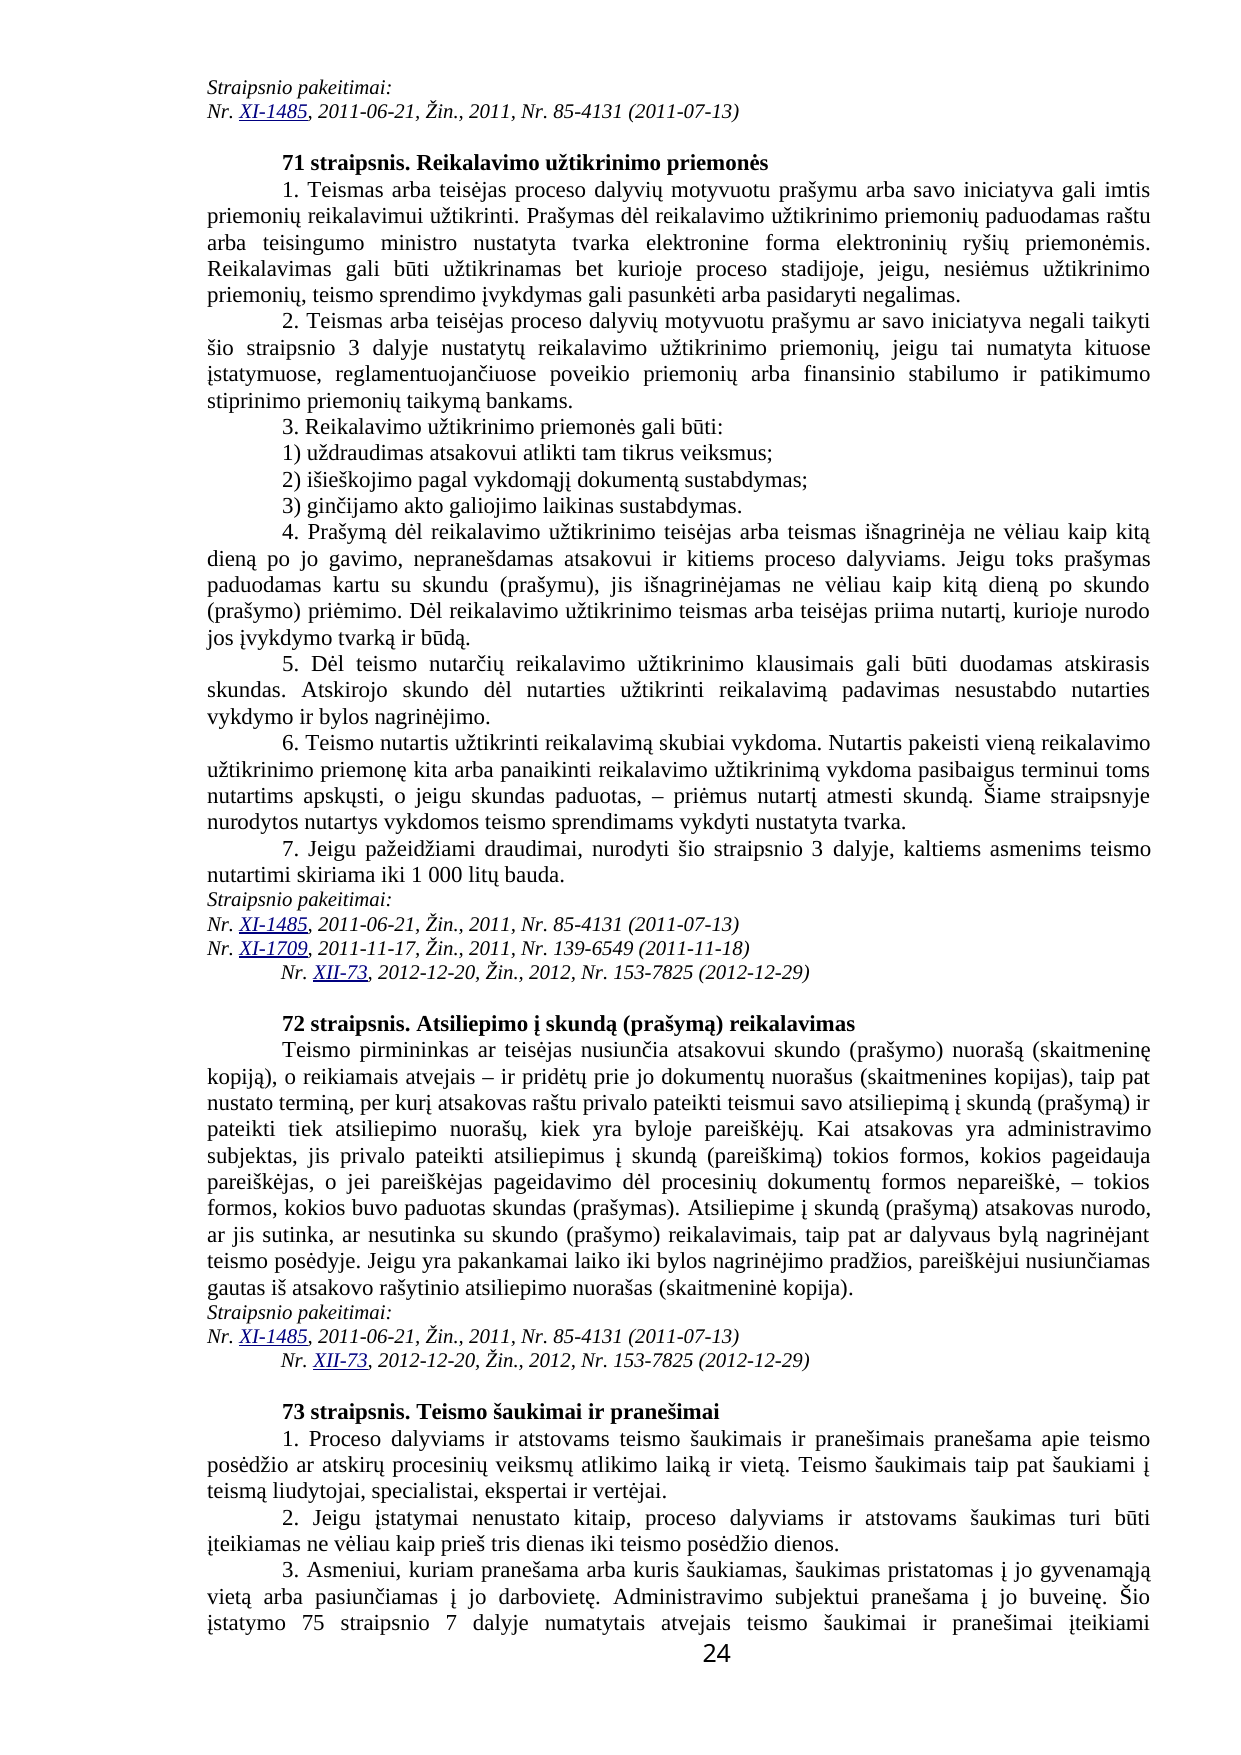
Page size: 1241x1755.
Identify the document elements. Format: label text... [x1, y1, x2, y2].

text Nr. XI-1485, 2011-06-21, Žin., 2011, Nr. 85-4131 (2011-07-13) [207, 911, 1152, 936]
text 7. Jeigu pažeidžiami draudimai, nurodyti šio straipsnio 3 dalyje, kaltiems asmenims teismo nutartimi skiriama iki 1 000 litų bauda. [207, 835, 1152, 887]
text Straipsnio pakeitimai: [207, 75, 1152, 99]
text 3. Reikalavimo užtikrinimo priemonės gali būti: [207, 413, 1152, 439]
text 1) uždraudimas atsakovui atlikti tam tikrus veiksmus; [207, 439, 1152, 466]
text 4. Prašymą dėl reikalavimo užtikrinimo teisėjas arba teismas išnagrinėja ne vėliau kaip kitą dieną po jo gavimo, nepranešdamas atsakovui ir kitiems proceso dalyviams. Jeigu toks prašymas paduodamas kartu su skundu (prašymu), jis išnagrinėjamas ne vėliau kaip kitą dieną po skundo (prašymo) priėmimo. Dėl reikalavimo užtikrinimo teismas arba teisėjas priima nutartį, kurioje nurodo jos įvykdymo tvarką ir būdą. [207, 518, 1152, 650]
text 2. Teismas arba teisėjas proceso dalyvių motyvuotu prašymu ar savo iniciatyva negali taikyti šio straipsnio 3 dalyje nustatytų reikalavimo užtikrinimo priemonių, jeigu tai numatyta kituose įstatymuose, reglamentuojančiuose poveikio priemonių arba finansinio stabilumo ir patikimumo stiprinimo priemonių taikymą bankams. [207, 308, 1152, 413]
text Teismo pirmininkas ar teisėjas nusiunčia atsakovui skundo (prašymo) nuorašą (skaitmeninę kopiją), o reikiamais atvejais – ir pridėtų prie jo dokumentų nuorašus (skaitmenines kopijas), taip pat nustato terminą, per kurį atsakovas raštu privalo pateikti teismui savo atsiliepimą į skundą (prašymą) ir pateikti tiek atsiliepimo nuorašų, kiek yra byloje pareiškėjų. Kai atsakovas yra administravimo subjektas, jis privalo pateikti atsiliepimus į skundą (pareiškimą) tokios formos, kokios pageidauja pareiškėjas, o jei pareiškėjas pageidavimo dėl procesinių dokumentų formos nepareiškė, – tokios formos, kokios buvo paduotas skundas (prašymas). Atsiliepime į skundą (prašymą) atsakovas nurodo, ar jis sutinka, ar nesutinka su skundo (prašymo) reikalavimais, taip pat ar dalyvaus bylą nagrinėjant teismo posėdyje. Jeigu yra pakankamai laiko iki bylos nagrinėjimo pradžios, pareiškėjui nusiunčiamas gautas iš atsakovo rašytinio atsiliepimo nuorašas (skaitmeninė kopija). [207, 1036, 1152, 1300]
text 2. Jeigu įstatymai nenustato kitaip, proceso dalyviams ir atstovams šaukimas turi būti įteikiamas ne vėliau kaip prieš tris dienas iki teismo posėdžio dienos. [207, 1504, 1152, 1557]
text 3. Asmeniui, kuriam pranešama arba kuris šaukiamas, šaukimas pristatomas į jo gyvenamąją vietą arba pasiunčiamas į jo darbovietę. Administravimo subjektui pranešama į jo buveinę. Šio įstatymo 75 straipsnio 7 dalyje numatytais atvejais teismo šaukimai ir pranešimai įteikiami [207, 1557, 1152, 1636]
text 3) ginčijamo akto galiojimo laikinas sustabdymas. [207, 492, 1152, 518]
text 6. Teismo nutartis užtikrinti reikalavimą skubiai vykdoma. Nutartis pakeisti vieną reikalavimo užtikrinimo priemonę kita arba panaikinti reikalavimo užtikrinimą vykdoma pasibaigus terminui toms nutartims apskųsti, o jeigu skundas paduotas, – priėmus nutartį atmesti skundą. Šiame straipsnyje nurodytos nutartys vykdomos teismo sprendimams vykdyti nustatyta tvarka. [207, 729, 1152, 835]
text Nr. XI-1485, 2011-06-21, Žin., 2011, Nr. 85-4131 (2011-07-13) [207, 1324, 1152, 1348]
text Nr. XI-1485, 2011-06-21, Žin., 2011, Nr. 85-4131 (2011-07-13) [207, 99, 1152, 123]
text 2) išieškojimo pagal vykdomąjį dokumentą sustabdymas; [207, 466, 1152, 492]
text Nr. XII-73, 2012-12-20, Žin., 2012, Nr. 153-7825 (2012-12-29) [207, 959, 1152, 984]
text 71 straipsnis. Reikalavimo užtikrinimo priemonės [207, 149, 1152, 176]
text Nr. XII-73, 2012-12-20, Žin., 2012, Nr. 153-7825 (2012-12-29) [207, 1348, 1152, 1372]
text 72 straipsnis. Atsiliepimo į skundą (prašymą) reikalavimas [207, 1010, 1152, 1036]
text Straipsnio pakeitimai: [207, 1300, 1152, 1324]
text Nr. XI-1709, 2011-11-17, Žin., 2011, Nr. 139-6549 (2011-11-18) [207, 936, 1152, 959]
text 5. Dėl teismo nutarčių reikalavimo užtikrinimo klausimais gali būti duodamas atskirasis skundas. Atskirojo skundo dėl nutarties užtikrinti reikalavimą padavimas nesustabdo nutarties vykdymo ir bylos nagrinėjimo. [207, 650, 1152, 729]
text 1. Teismas arba teisėjas proceso dalyvių motyvuotu prašymu arba savo iniciatyva gali imtis priemonių reikalavimui užtikrinti. Prašymas dėl reikalavimo užtikrinimo priemonių paduodamas raštu arba teisingumo ministro nustatyta tvarka elektronine forma elektroninių ryšių priemonėmis. Reikalavimas gali būti užtikrinamas bet kurioje proceso stadijoje, jeigu, nesiėmus užtikrinimo priemonių, teismo sprendimo įvykdymas gali pasunkėti arba pasidaryti negalimas. [207, 176, 1152, 308]
text 73 straipsnis. Teismo šaukimai ir pranešimai [207, 1398, 1152, 1425]
text 1. Proceso dalyviams ir atstovams teismo šaukimais ir pranešimais pranešama apie teismo posėdžio ar atskirų procesinių veiksmų atlikimo laiką ir vietą. Teismo šaukimais taip pat šaukiami į teismą liudytojai, specialistai, ekspertai ir vertėjai. [207, 1425, 1152, 1504]
text Straipsnio pakeitimai: [207, 887, 1152, 911]
